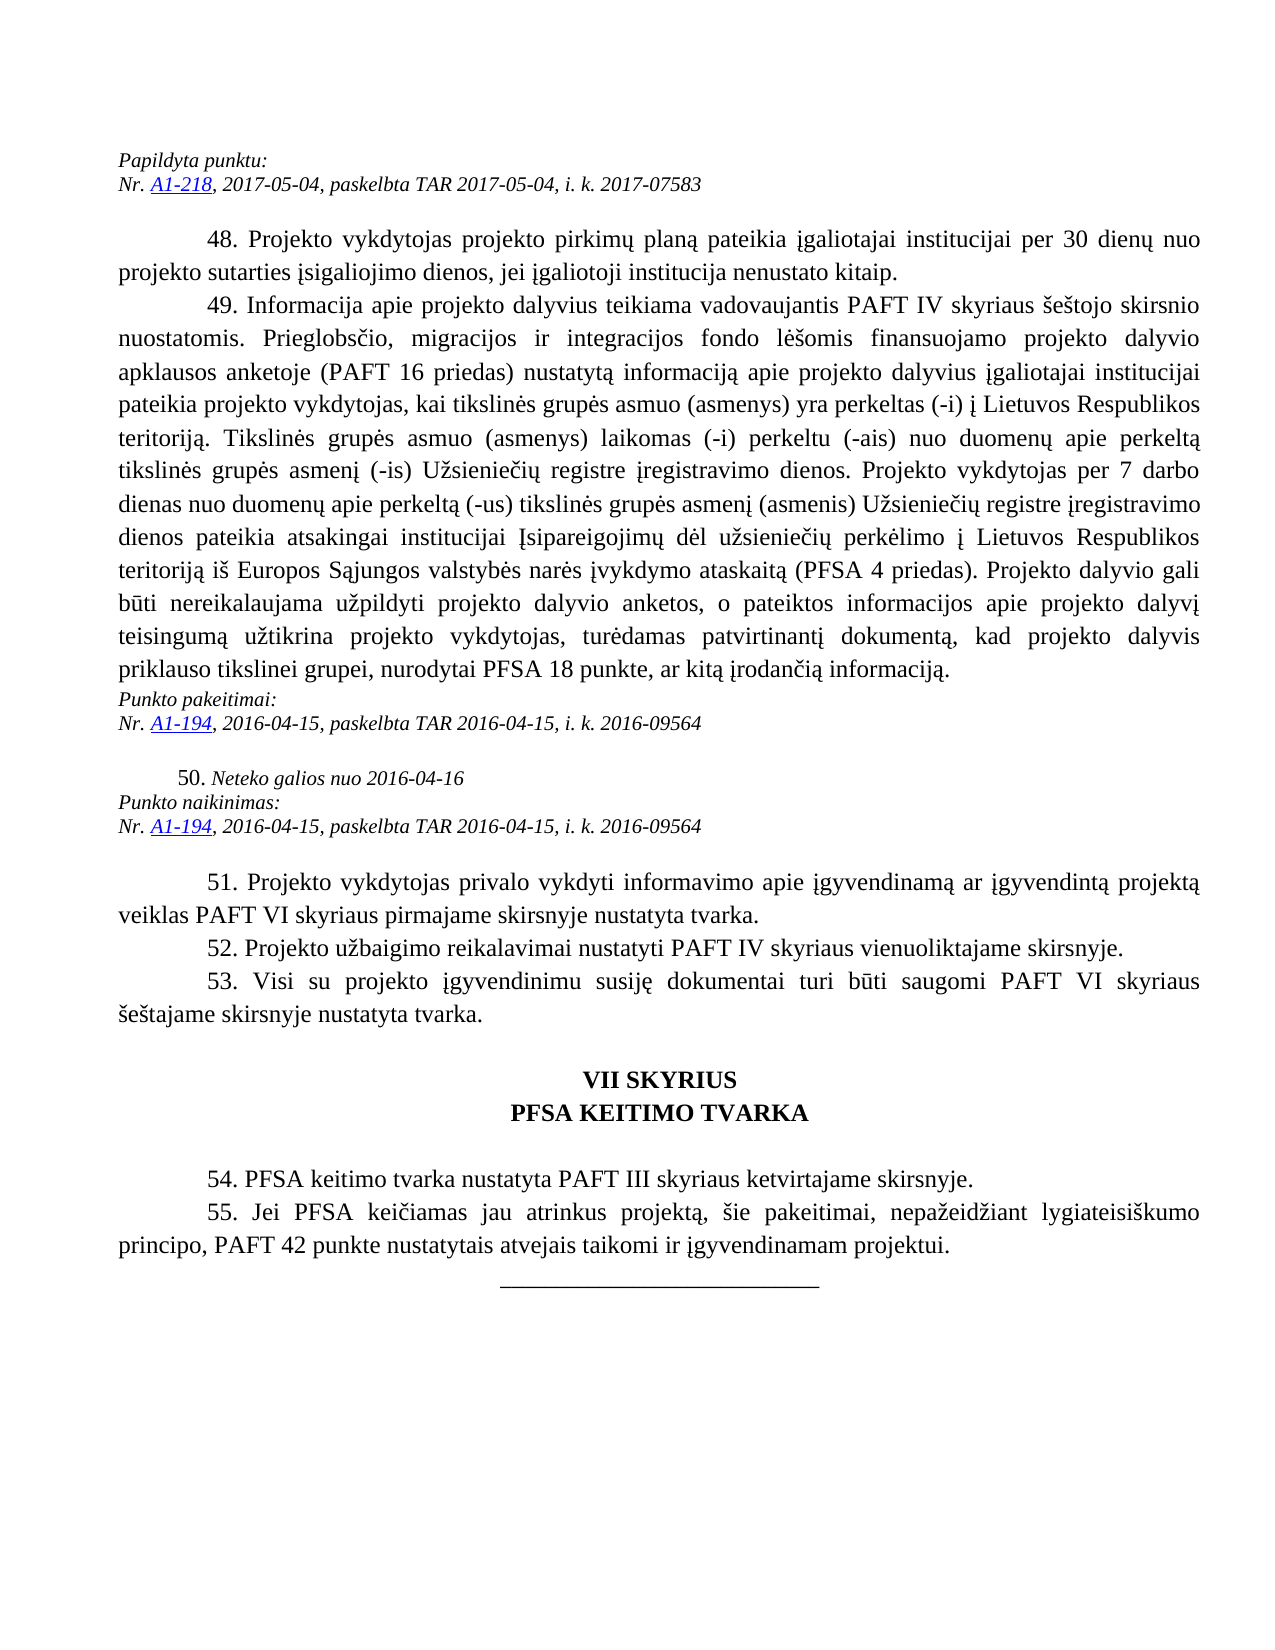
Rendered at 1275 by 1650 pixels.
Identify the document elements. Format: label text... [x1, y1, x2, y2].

text 54. PFSA keitimo tvarka nustatyta PAFT III skyriaus ketvirtajame skirsnyje. [118, 1164, 1201, 1193]
text VII SKYRIUS [118, 1065, 1201, 1094]
text 51. Projekto vykdytojas privalo vykdyti informavimo apie įgyvendinamą ar įgyvendintą projektą veiklas PAFT VI skyriaus pirmajame skirsnyje nustatyta tvarka. [118, 867, 1201, 929]
text 53. Visi su projekto įgyvendinimu susiję dokumentai turi būti saugomi PAFT VI skyriaus šeštajame skirsnyje nustatyta tvarka. [118, 966, 1201, 1028]
text Papildyta punktu: [118, 148, 1201, 172]
text 49. Informacija apie projekto dalyvius teikiama vadovaujantis PAFT IV skyriaus šeštojo skirsnio nuostatomis. Prieglobsčio, migracijos ir integracijos fondo lėšomis finansuojamo projekto dalyvio apklausos anketoje (PAFT 16 priedas) nustatytą informaciją apie projekto dalyvius įgaliotajai institucijai pateikia projekto vykdytojas, kai tikslinės grupės asmuo (asmenys) yra perkeltas (-i) į Lietuvos Respublikos teritoriją. Tikslinės grupės asmuo (asmenys) laikomas (-i) perkeltu (-ais) nuo duomenų apie perkeltą tikslinės grupės asmenį (-is) Užsieniečių registre įregistravimo dienos. Projekto vykdytojas per 7 darbo dienas nuo duomenų apie perkeltą (-us) tikslinės grupės asmenį (asmenis) Užsieniečių registre įregistravimo dienos pateikia atsakingai institucijai Įsipareigojimų dėl užsieniečių perkėlimo į Lietuvos Respublikos teritoriją iš Europos Sąjungos valstybės narės įvykdymo ataskaitą (PFSA 4 priedas). Projekto dalyvio gali būti nereikalaujama užpildyti projekto dalyvio anketos, o pateiktos informacijos apie projekto dalyvį teisingumą užtikrina projekto vykdytojas, turėdamas patvirtinantį dokumentą, kad projekto dalyvis priklauso tikslinei grupei, nurodytai PFSA 18 punkte, ar kitą įrodančią informaciją. [118, 291, 1201, 682]
text 55. Jei PFSA keičiamas jau atrinkus projektą, šie pakeitimai, nepažeidžiant lygiateisiškumo principo, PAFT 42 punkte nustatytais atvejais taikomi ir įgyvendinamam projektui. [118, 1197, 1201, 1259]
text 52. Projekto užbaigimo reikalavimai nustatyti PAFT IV skyriaus vienuoliktajame skirsnyje. [118, 933, 1201, 962]
text Nr. A1-194, 2016-04-15, paskelbta TAR 2016-04-15, i. k. 2016-09564 [118, 711, 1201, 735]
text _____________________________ [118, 1263, 1201, 1291]
text 50. Neteko galios nuo 2016-04-16 [118, 764, 1201, 790]
text Punkto pakeitimai: [118, 687, 1201, 711]
text PFSA KEITIMO TVARKA [118, 1098, 1201, 1127]
text Punkto naikinimas: [118, 790, 1201, 814]
text Nr. A1-218, 2017-05-04, paskelbta TAR 2017-05-04, i. k. 2017-07583 [118, 172, 1201, 196]
text Nr. A1-194, 2016-04-15, paskelbta TAR 2016-04-15, i. k. 2016-09564 [118, 814, 1201, 838]
text 48. Projekto vykdytojas projekto pirkimų planą pateikia įgaliotajai institucijai per 30 dienų nuo projekto sutarties įsigaliojimo dienos, jei įgaliotoji institucija nenustato kitaip. [118, 224, 1201, 286]
